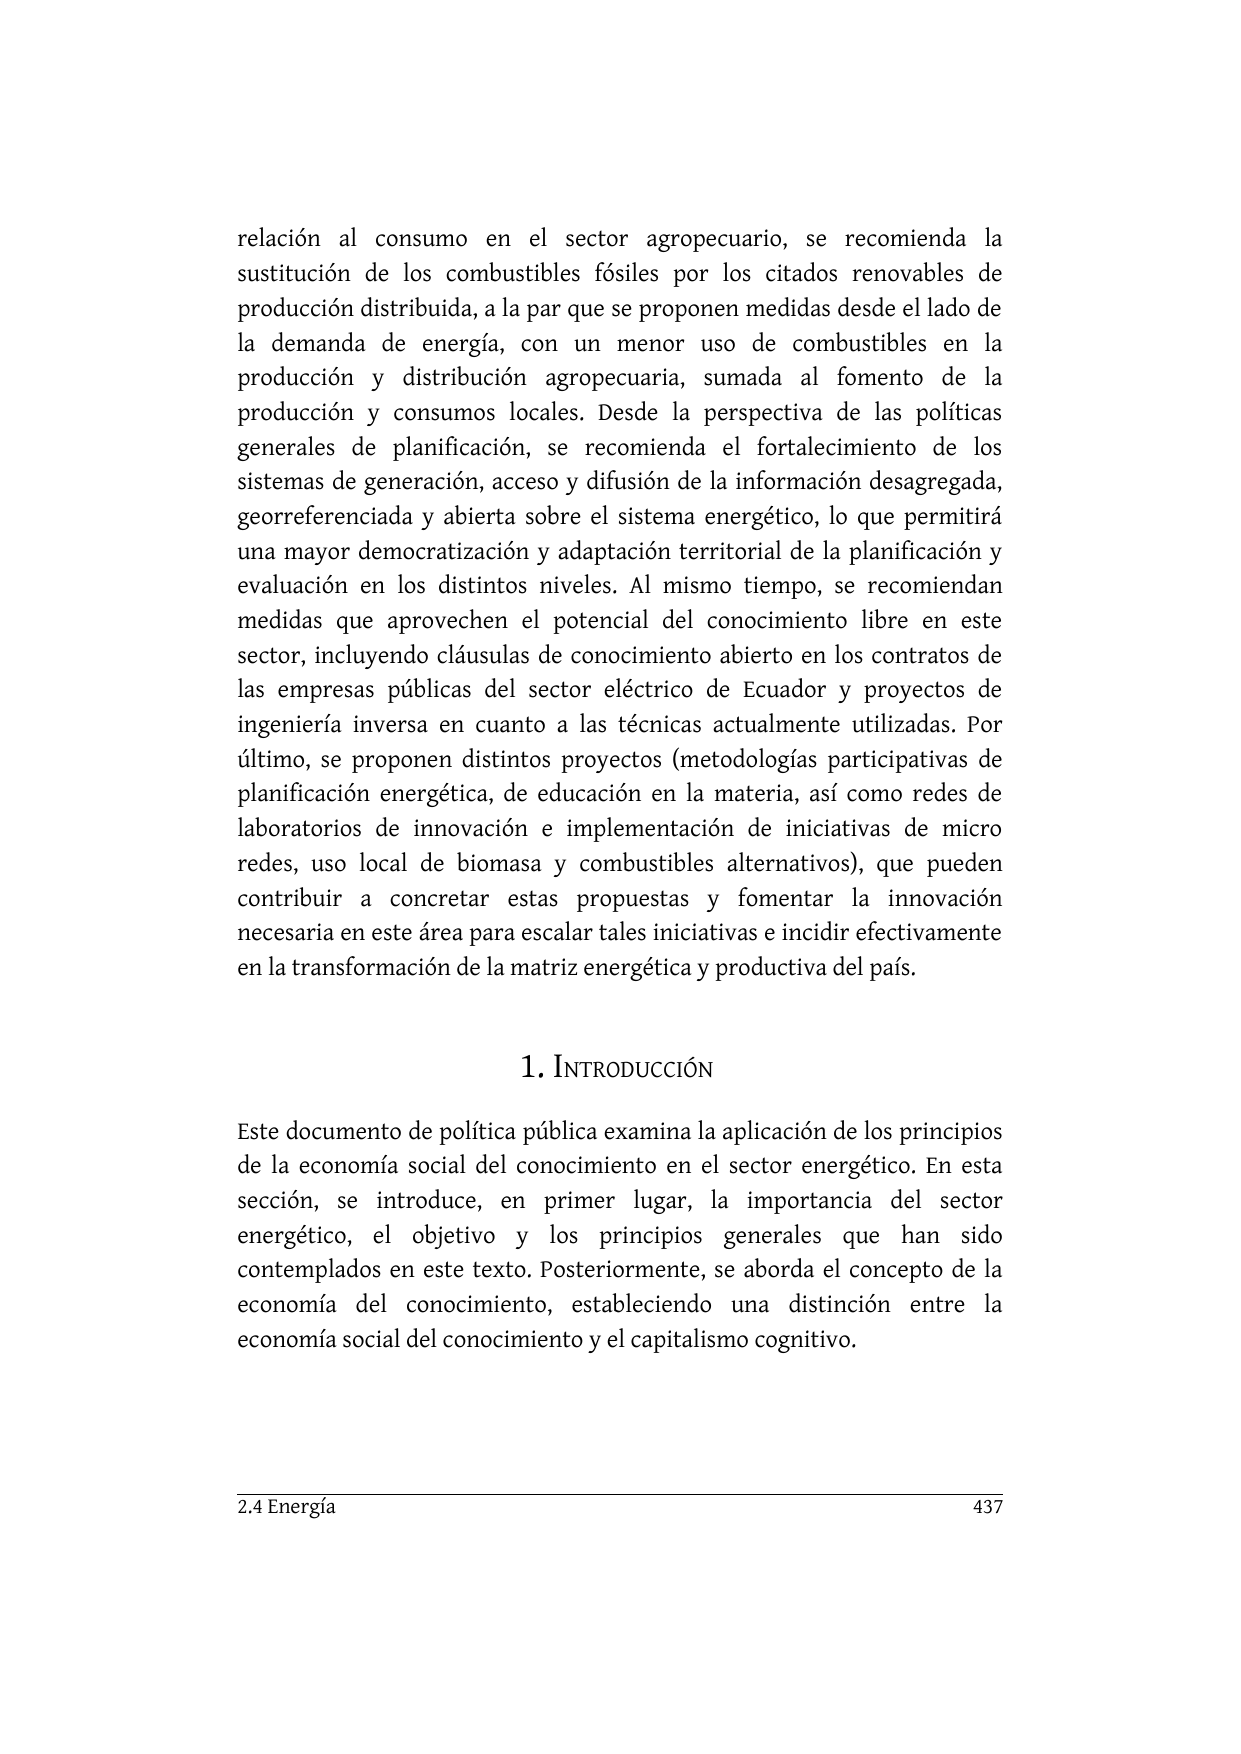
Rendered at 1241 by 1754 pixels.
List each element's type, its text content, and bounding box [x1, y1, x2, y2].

text Este documento de política pública examina la aplicación de los principios de la economía social del conocimiento en el sector energético. En esta sección, se introduce, en primer lugar, la importancia del sector energético, el objetivo y los principios generales que han sido contemplados en este texto. Posteriormente, se aborda el concepto de la economía del conocimiento, estableciendo una distinción entre la economía social del conocimiento y el capitalismo cognitivo. [237, 1117, 1003, 1354]
text relación al consumo en el sector agropecuario, se recomienda la sustitución de los combustibles fósiles por los citados renovables de producción distribuida, a la par que se proponen medidas desde el lado de la demanda de energía, con un menor uso de combustibles en la producción y distribución agropecuaria, sumada al fomento de la producción y consumos locales. Desde la perspectiva de las políticas generales de planificación, se recomienda el fortalecimiento de los sistemas de generación, acceso y difusión de la información desagregada, georreferenciada y abierta sobre el sistema energético, lo que permitirá una mayor democratización y adaptación territorial de la planificación y evaluación en los distintos niveles. Al mismo tiempo, se recomiendan medidas que aprovechen el potencial del conocimiento libre en este sector, incluyendo cláusulas de conocimiento abierto en los contratos de las empresas públicas del sector eléctrico de Ecuador y proyectos de ingeniería inversa en cuanto a las técnicas actualmente utilizadas. Por último, se proponen distintos proyectos (metodologías participativas de planificación energética, de educación en la materia, así como redes de laboratorios de innovación e implementación de iniciativas de micro redes, uso local de biomasa y combustibles alternativos), que pueden contribuir a concretar estas propuestas y fomentar la innovación necesaria en este área para escalar tales iniciativas e incidir efectivamente en la transformación de la matriz energética y productiva del país. [237, 225, 1003, 982]
subtitle Introducción [282, 1045, 958, 1087]
